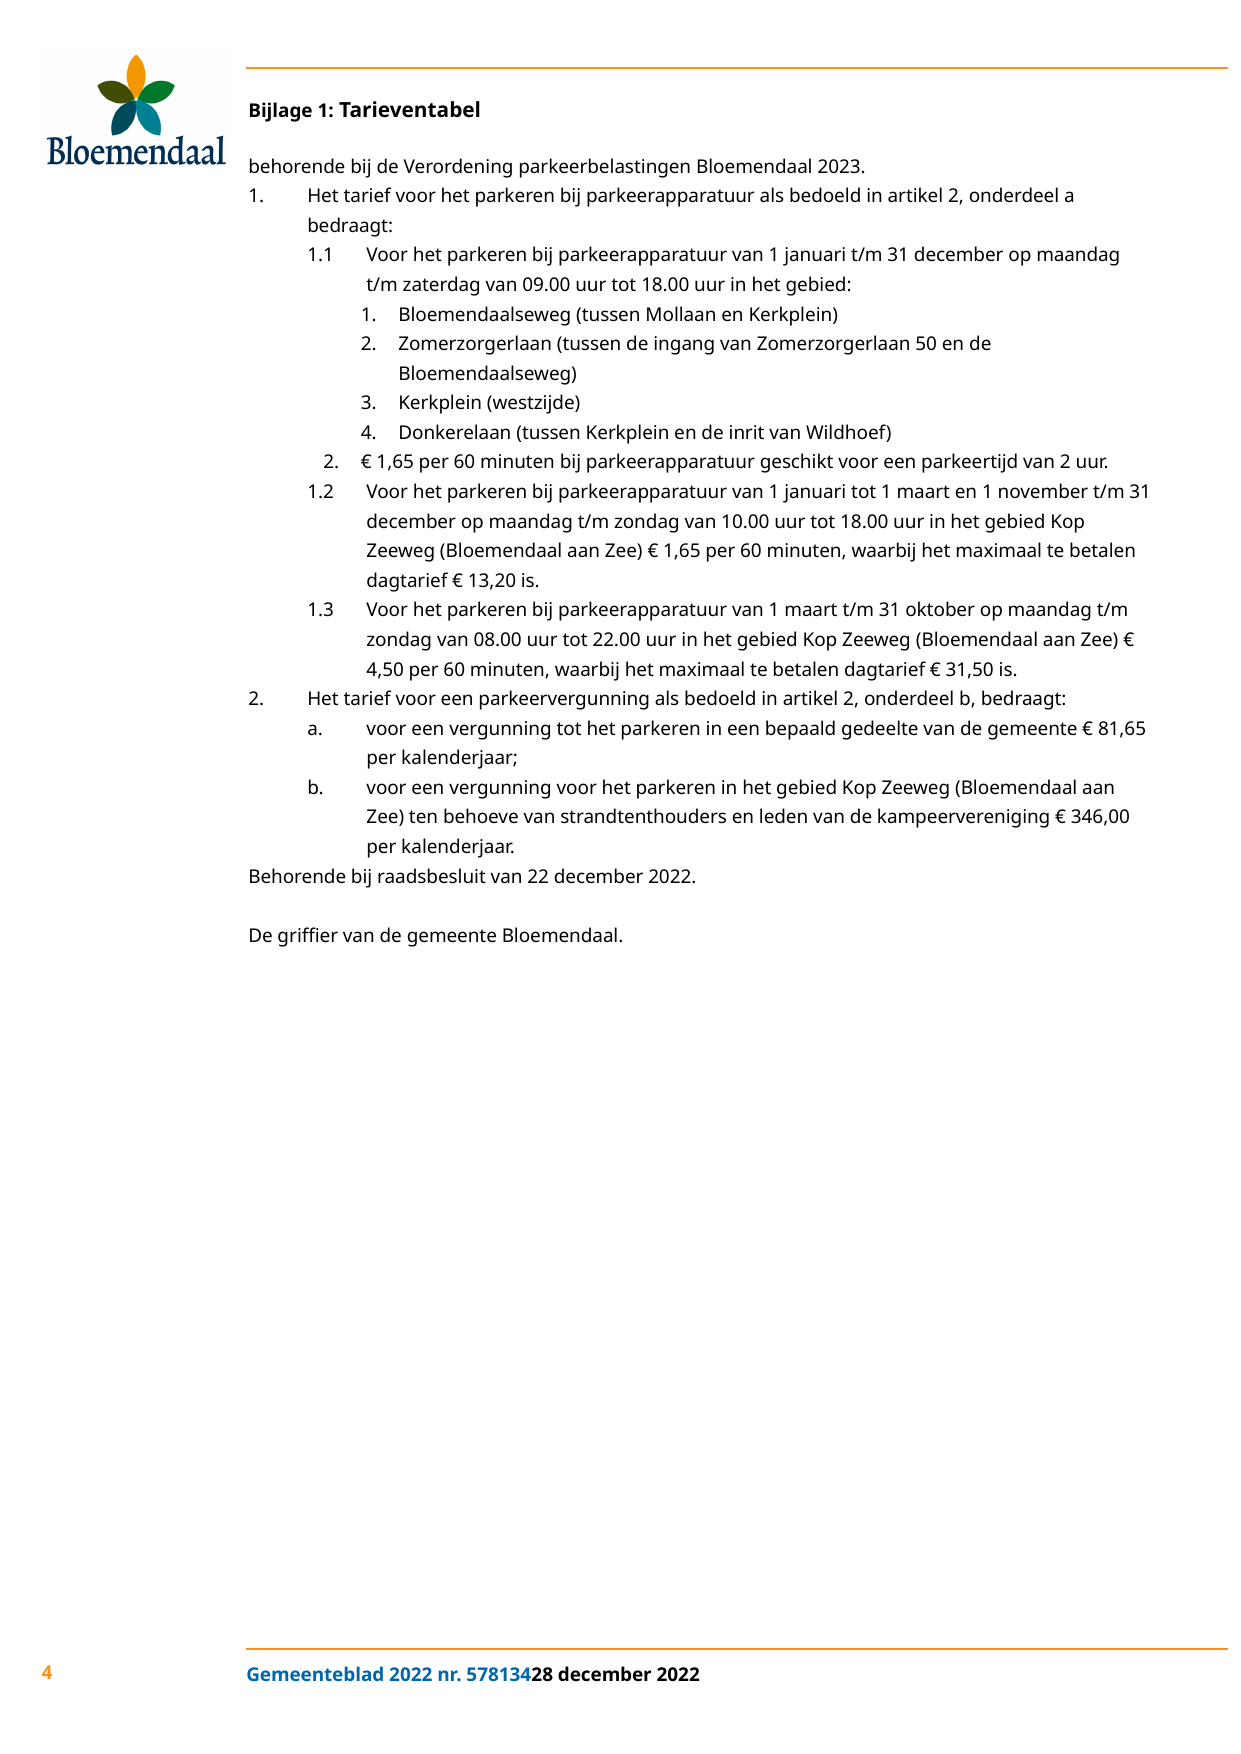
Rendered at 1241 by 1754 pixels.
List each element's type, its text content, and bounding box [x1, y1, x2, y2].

list Zomerzorgerlaan (tussen de ingang van Zomerzorgerlaan 50 en de Bloemendaalseweg) [361, 330, 1152, 386]
list Bloemendaalseweg (tussen Mollaan en Kerkplein) [361, 301, 1152, 327]
list Het tarief voor het parkeren bij parkeerapparatuur als bedoeld in artikel 2, onderdeel a bedraagt: [248, 182, 1152, 238]
list Kerkplein (westzijde) [361, 389, 1152, 415]
text De griffier van de gemeente Bloemendaal. [248, 922, 1152, 948]
picture [41, 47, 231, 172]
list Voor het parkeren bij parkeerapparatuur van 1 maart t/m 31 oktober op maandag t/m zondag van 08.00 uur tot 22.00 uur in het gebied Kop Zeeweg (Bloemendaal aan Zee) € 4,50 per 60 minuten, waarbij het maximaal te betalen dagtarief € 31,50 is. [307, 597, 1152, 682]
list voor een vergunning voor het parkeren in het gebied Kop Zeeweg (Bloemendaal aan Zee) ten behoeve van strandtenthouders en leden van de kampeervereniging € 346,00 per kalenderjaar. [307, 774, 1152, 859]
text Behorende bij raadsbesluit van 22 december 2022. [248, 863, 1152, 889]
list Voor het parkeren bij parkeerapparatuur van 1 januari tot 1 maart en 1 november t/m 31 december op maandag t/m zondag van 10.00 uur tot 18.00 uur in het gebied Kop Zeeweg (Bloemendaal aan Zee) € 1,65 per 60 minuten, waarbij het maximaal te betalen dagtarief € 13,20 is. [307, 478, 1152, 593]
text behorende bij de Verordening parkeerbelastingen Bloemendaal 2023. [248, 153, 1152, 179]
list Het tarief voor een parkeervergunning als bedoeld in artikel 2, onderdeel b, bedraagt: [248, 685, 1152, 711]
list voor een vergunning tot het parkeren in een bepaald gedeelte van de gemeente € 81,65 per kalenderjaar; [307, 715, 1152, 770]
text Bijlage 1: Tarieventabel [248, 95, 1152, 123]
list Donkerelaan (tussen Kerkplein en de inrit van Wildhoef) [361, 419, 1152, 445]
list Voor het parkeren bij parkeerapparatuur van 1 januari t/m 31 december op maandag t/m zaterdag van 09.00 uur tot 18.00 uur in het gebied: [307, 242, 1152, 297]
list € 1,65 per 60 minuten bij parkeerapparatuur geschikt voor een parkeertijd van 2 uur. [323, 449, 1152, 474]
